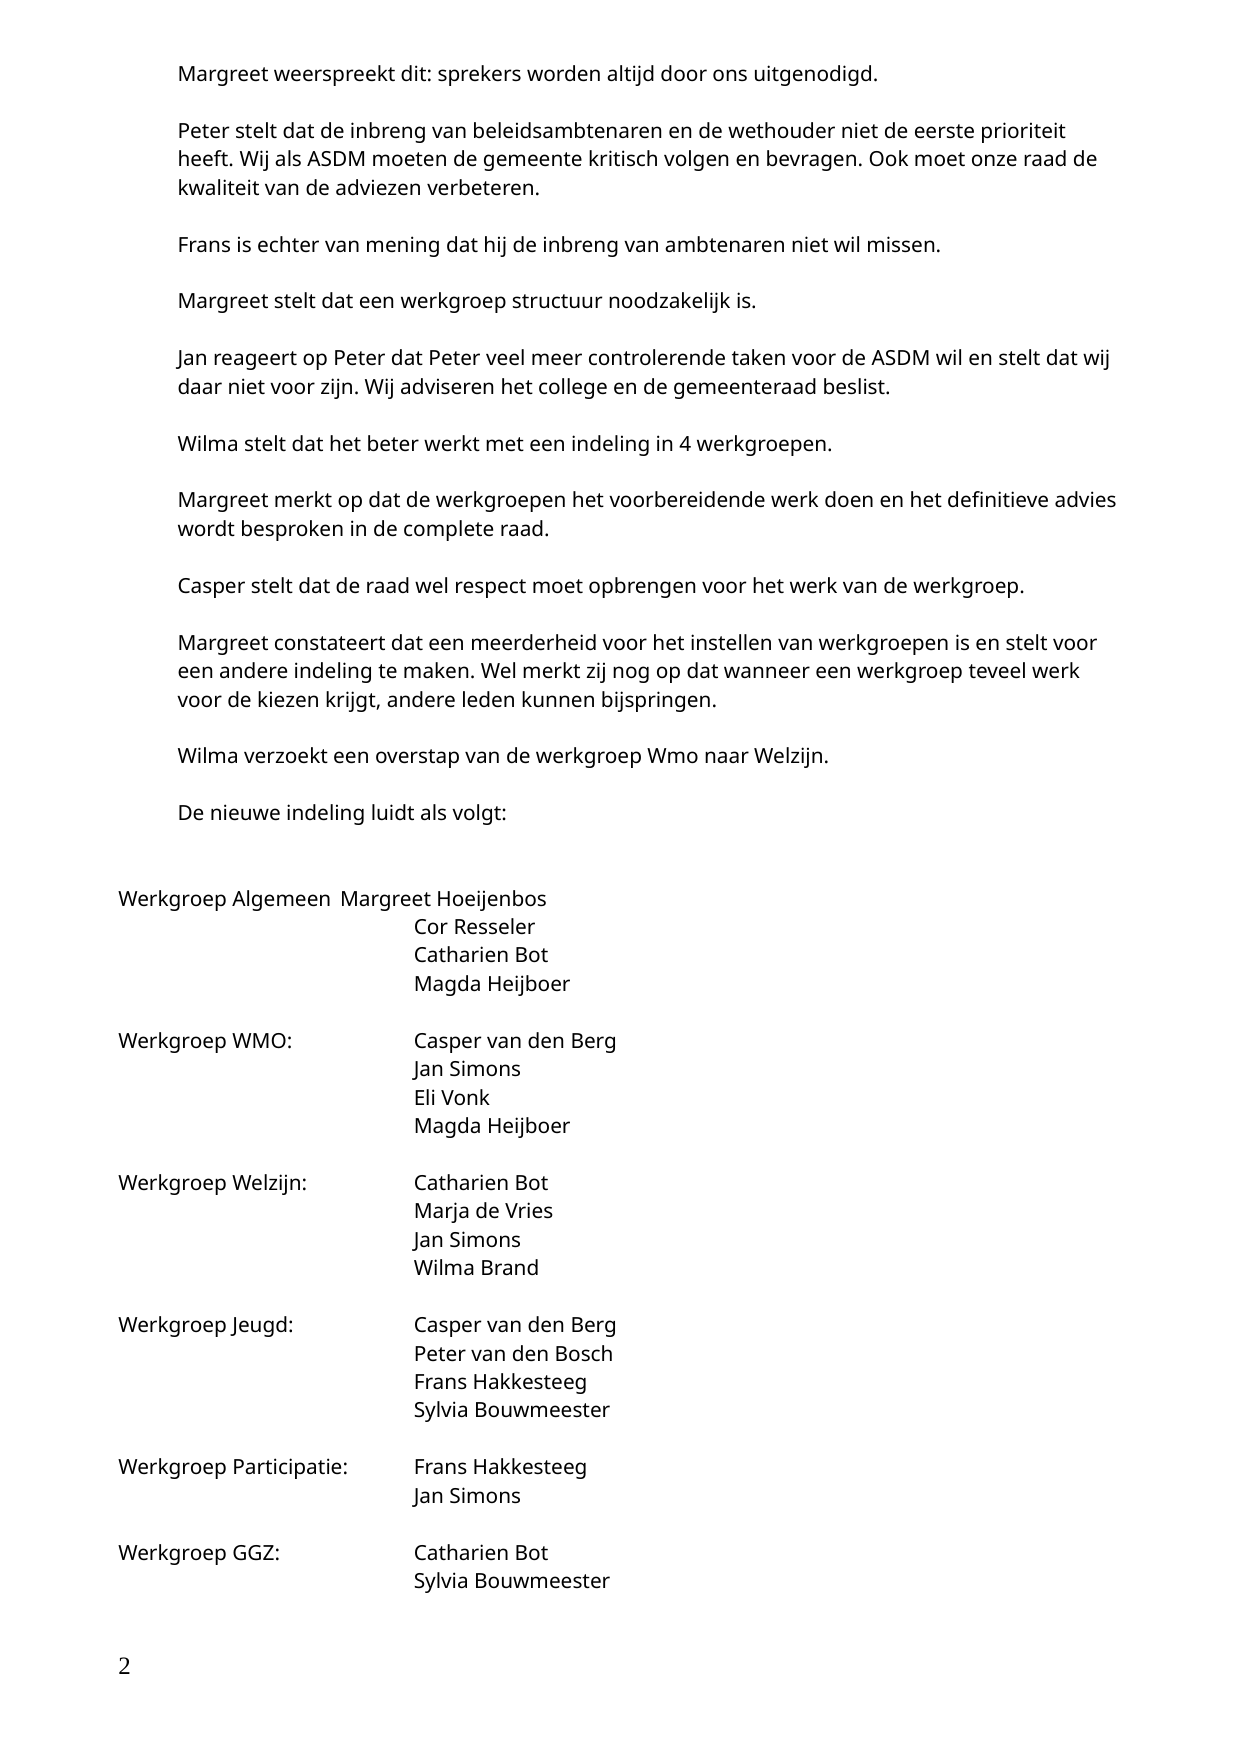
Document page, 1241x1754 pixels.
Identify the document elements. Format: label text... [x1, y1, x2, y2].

list Margreet weerspreekt dit: sprekers worden altijd door ons uitgenodigd. [177, 59, 1122, 87]
text Werkgroep Jeugd: Casper van den Berg [118, 1310, 1122, 1339]
text Werkgroep GGZ: Catharien Bot [118, 1538, 1122, 1566]
text Eli Vonk [118, 1083, 1122, 1111]
text Jan reageert op Peter dat Peter veel meer controlerende taken voor de ASDM wil en stelt dat wij daar niet voor zijn. Wij adviseren het college en de gemeenteraad beslist. [118, 343, 1122, 400]
text Catharien Bot [118, 941, 1122, 969]
list Casper stelt dat de raad wel respect moet opbrengen voor het werk van de werkgroep. [118, 571, 1122, 599]
list Margreet constateert dat een meerderheid voor het instellen van werkgroepen is en stelt voor een andere indeling te maken. Wel merkt zij nog op dat wanneer een werkgroep teveel werk voor de kiezen krijgt, andere leden kunnen bijspringen. [118, 628, 1122, 713]
text Werkgroep Welzijn: Catharien Bot [118, 1168, 1122, 1197]
list Margreet merkt op dat de werkgroepen het voorbereidende werk doen en het definitieve advies wordt besproken in de complete raad. [118, 486, 1122, 542]
list Frans is echter van mening dat hij de inbreng van ambtenaren niet wil missen. [177, 230, 1122, 258]
text Magda Heijboer [118, 969, 1122, 997]
text Wilma Brand [118, 1253, 1122, 1282]
text Jan Simons [118, 1054, 1122, 1083]
text Sylvia Bouwmeester [118, 1396, 1122, 1424]
text Sylvia Bouwmeester [118, 1566, 1122, 1595]
list Margreet stelt dat een werkgroep structuur noodzakelijk is. [177, 287, 1122, 315]
list De nieuwe indeling luidt als volgt: [118, 798, 1122, 827]
text Cor Resseler [118, 912, 1122, 941]
list Wilma stelt dat het beter werkt met een indeling in 4 werkgroepen. [118, 429, 1122, 457]
text Frans Hakkesteeg [118, 1367, 1122, 1396]
text Magda Heijboer [118, 1111, 1122, 1140]
text Werkgroep Participatie: Frans Hakkesteeg [118, 1452, 1122, 1481]
text Jan Simons [118, 1481, 1122, 1509]
text Werkgroep Algemeen Margreet Hoeijenbos [118, 884, 1122, 912]
list Wilma verzoekt een overstap van de werkgroep Wmo naar Welzijn. [118, 742, 1122, 770]
text Peter van den Bosch [118, 1339, 1122, 1367]
text Jan Simons [118, 1225, 1122, 1253]
text Marja de Vries [118, 1197, 1122, 1225]
text Werkgroep WMO: Casper van den Berg [118, 1026, 1122, 1054]
list Peter stelt dat de inbreng van beleidsambtenaren en de wethouder niet de eerste prioriteit heeft. Wij als ASDM moeten de gemeente kritisch volgen en bevragen. Ook moet onze raad de kwaliteit van de adviezen verbeteren. [177, 116, 1122, 201]
